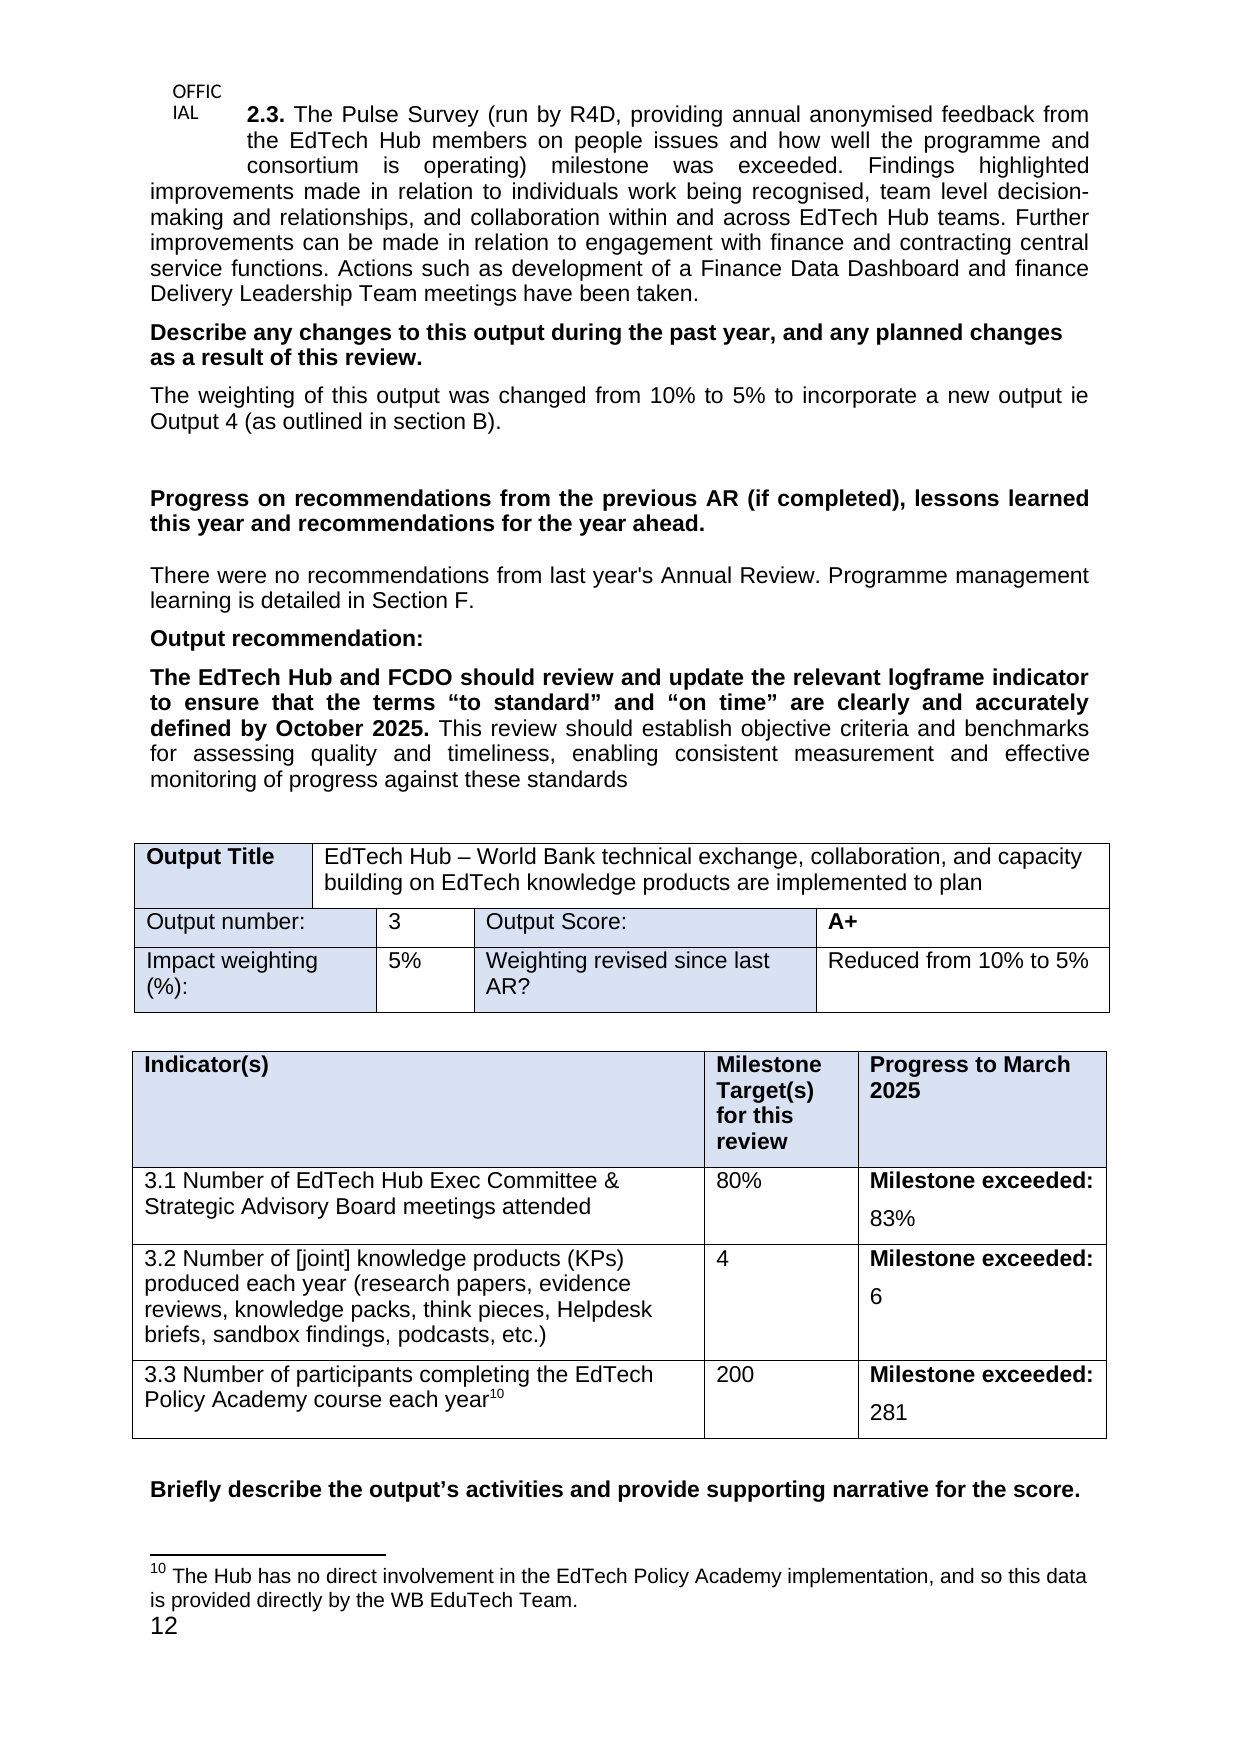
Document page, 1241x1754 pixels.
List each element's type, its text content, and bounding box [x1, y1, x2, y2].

table_cell Output Score: [475, 909, 816, 947]
table_header EdTech Hub – World Bank technical exchange, collaboration, and capacity building on EdTech knowledge products are implemented to plan [313, 844, 1109, 908]
text The EdTech Hub and FCDO should review and update the relevant logframe indicator to ensure that the terms “to standard” and “on time” are clearly and accurately defined by October 2025. This review should establish objective criteria and benchmarks for assessing quality and timeliness, enabling consistent measurement and effective monitoring of progress against these standards [150, 664, 1090, 792]
text 2.3. The Pulse Survey (run by R4D, providing annual anonymised feedback from the EdTech Hub members on people issues and how well the programme and consortium is operating) milestone was exceeded. Findings highlighted improvements made in relation to individuals work being recognised, team level decision-making and relationships, and collaboration within and across EdTech Hub teams. Further improvements can be made in relation to engagement with finance and contracting central service functions. Actions such as development of a Finance Data Dashboard and finance Delivery Leadership Team meetings have been taken. [150, 102, 1090, 307]
text There were no recommendations from last year's Annual Review. Programme management learning is detailed in Section F. [150, 562, 1090, 613]
table_cell 200 [705, 1361, 858, 1437]
table_header Milestone Target(s) for this review [705, 1052, 858, 1167]
text Progress on recommendations from the previous AR (if completed), lessons learned this year and recommendations for the year ahead. [150, 485, 1090, 537]
table_cell A+ [817, 909, 1109, 947]
table_cell 3 [377, 909, 474, 947]
table_cell 80% [705, 1168, 858, 1244]
table_cell 3.2 Number of [joint] knowledge products (KPs) produced each year (research papers, evidence reviews, knowledge packs, think pieces, Helpdesk briefs, sandbox findings, podcasts, etc.) [133, 1245, 704, 1360]
text Briefly describe the output’s activities and provide supporting narrative for the score. [150, 1477, 1090, 1502]
table_cell Milestone exceeded: 281 [859, 1361, 1106, 1437]
table_cell Reduced from 10% to 5% [817, 948, 1109, 1012]
table_cell Output number: [135, 909, 376, 947]
table_header Output Title [135, 844, 312, 908]
table_cell 5% [377, 948, 474, 1012]
table_cell 3.3 Number of participants completing the EdTech Policy Academy course each year [133, 1361, 704, 1437]
table_cell Milestone exceeded: 6 [859, 1245, 1106, 1360]
text Describe any changes to this output during the past year, and any planned changes as a result of this review. [150, 319, 1090, 370]
table_header Progress to March 2025 [859, 1052, 1106, 1167]
text The weighting of this output was changed from 10% to 5% to incorporate a new output ie Output 4 (as outlined in section B). [150, 383, 1090, 434]
table_cell Milestone exceeded: 83% [859, 1168, 1106, 1244]
table_cell 3.1 Number of EdTech Hub Exec Committee & Strategic Advisory Board meetings attended [133, 1168, 704, 1244]
table_cell 4 [705, 1245, 858, 1360]
table_header Indicator(s) [133, 1052, 704, 1167]
table_cell Impact weighting (%): [135, 948, 376, 1012]
text Output recommendation: [150, 626, 1090, 652]
table_cell Weighting revised since last AR? [475, 948, 816, 1012]
